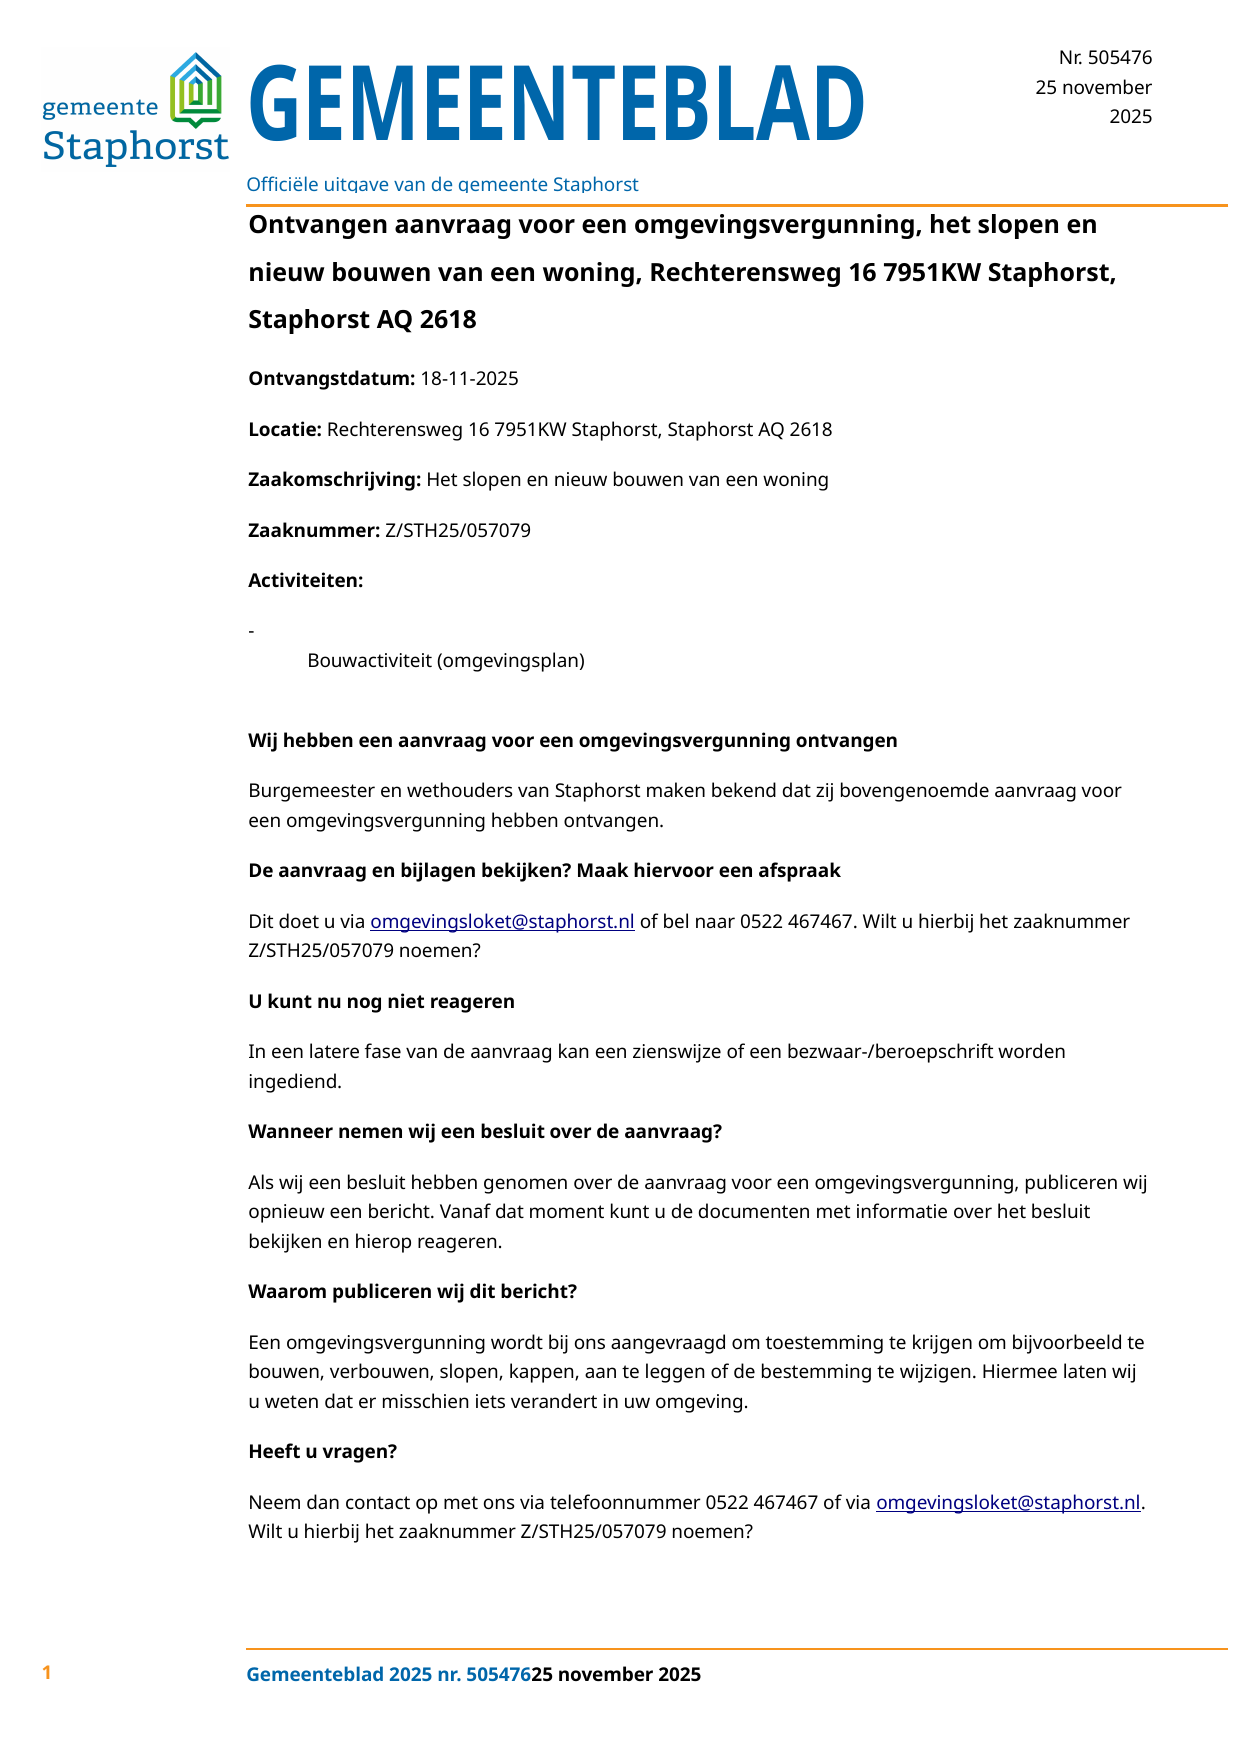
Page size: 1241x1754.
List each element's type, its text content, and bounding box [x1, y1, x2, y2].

text Activiteiten: [248, 567, 1152, 593]
text Locatie: Rechterensweg 16 7951KW Staphorst, Staphorst AQ 2618 [248, 416, 1152, 442]
text In een latere fase van de aanvraag kan een zienswijze of een bezwaar-/beroepschrift worden ingediend. [248, 1038, 1152, 1094]
text Als wij een besluit hebben genomen over de aanvraag voor een omgevingsvergunning, publiceren wij opnieuw een bericht. Vanaf dat moment kunt u de documenten met informatie over het besluit bekijken en hierop reageren. [248, 1169, 1152, 1254]
text Ontvangstdatum: 18-11-2025 [248, 366, 1152, 391]
list Bouwactiviteit (omgevingsplan) [248, 647, 1152, 673]
text Waarom publiceren wij dit bericht? [248, 1278, 1152, 1304]
text Dit doet u via omgevingsloket@staphorst.nl of bel naar 0522 467467. Wilt u hierbij het zaaknummer Z/STH25/057079 noemen? [248, 908, 1152, 963]
text Ontvangen aanvraag voor een omgevingsvergunning, het slopen en nieuw bouwen van een woning, Rechterensweg 16 7951KW Staphorst, Staphorst AQ 2618 [248, 207, 1152, 336]
text U kunt nu nog niet reageren [248, 988, 1152, 1014]
text Zaaknummer: Z/STH25/057079 [248, 517, 1152, 542]
text Burgemeester en wethouders van Staphorst maken bekend dat zij bovengenoemde aanvraag voor een omgevingsvergunning hebben ontvangen. [248, 778, 1152, 833]
text Wij hebben een aanvraag voor een omgevingsvergunning ontvangen [248, 727, 1152, 753]
text De aanvraag en bijlagen bekijken? Maak hiervoor een afspraak [248, 858, 1152, 883]
text Zaakomschrijving: Het slopen en nieuw bouwen van een woning [248, 466, 1152, 492]
text Neem dan contact op met ons via telefoonnummer 0522 467467 of via omgevingsloket@staphorst.nl. Wilt u hierbij het zaaknummer Z/STH25/057079 noemen? [248, 1489, 1152, 1544]
picture [41, 47, 231, 172]
text Heeft u vragen? [248, 1438, 1152, 1464]
text Een omgevingsvergunning wordt bij ons aangevraagd om toestemming te krijgen om bijvoorbeeld te bouwen, verbouwen, slopen, kappen, aan te leggen of de bestemming te wijzigen. Hiermee laten wij u weten dat er misschien iets verandert in uw omgeving. [248, 1329, 1152, 1414]
text Wanneer nemen wij een besluit over de aanvraag? [248, 1118, 1152, 1144]
